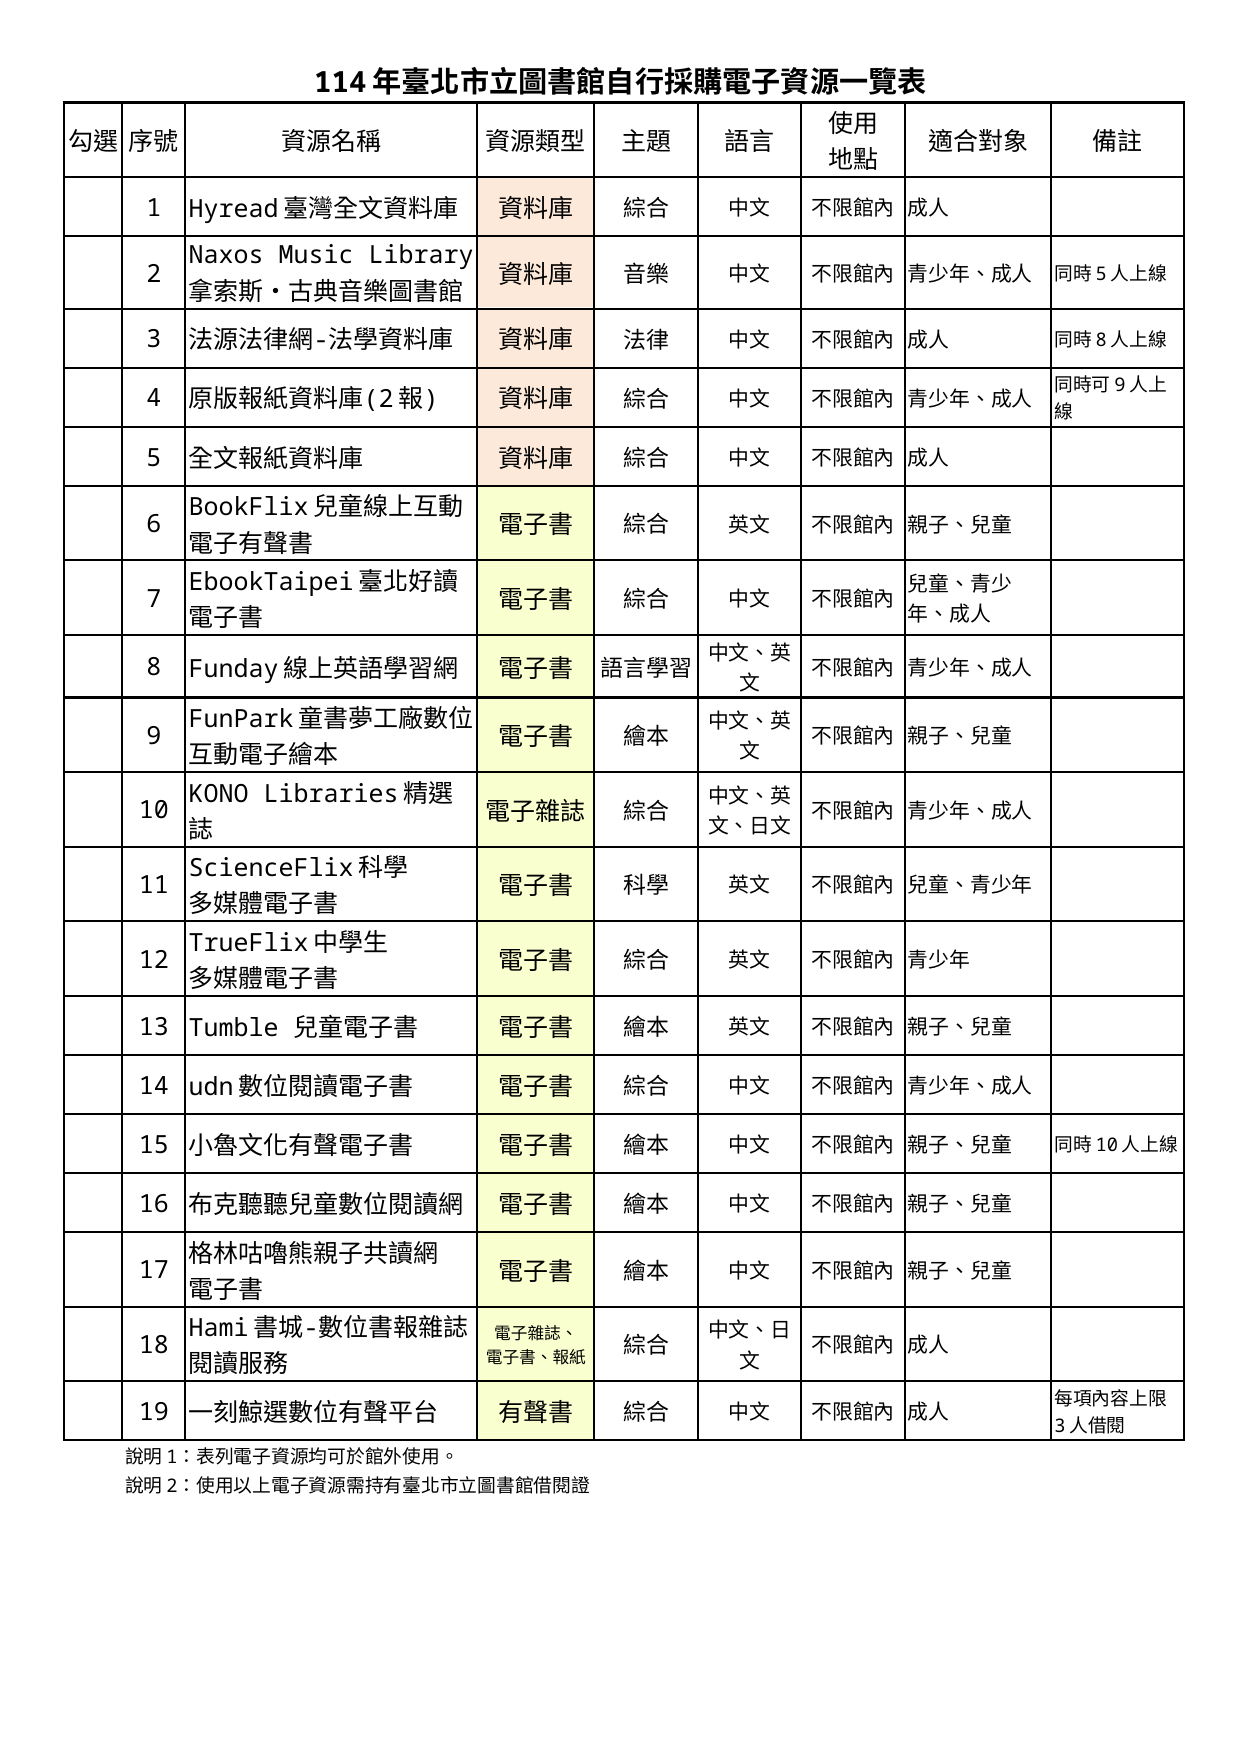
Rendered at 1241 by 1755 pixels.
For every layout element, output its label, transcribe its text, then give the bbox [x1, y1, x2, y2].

table_cell [59, 485, 63, 559]
table_cell [1052, 773, 1183, 846]
table_cell 同時可9人上線 [1052, 369, 1183, 426]
table_cell 中文 [699, 310, 800, 367]
table_cell 青少年 [906, 922, 1050, 995]
table_cell 資料庫 [478, 178, 593, 235]
table_header 使用 地點 [802, 104, 904, 176]
table_cell 一刻鯨選數位有聲平台 [186, 1382, 476, 1439]
table_cell 不限館內 [802, 1056, 904, 1113]
table_cell [1052, 636, 1183, 696]
table_cell 中文、英文、日文 [699, 773, 800, 846]
table_cell [65, 1056, 121, 1113]
table_cell 綜合 [595, 561, 697, 634]
table_cell [1052, 1308, 1183, 1380]
table_cell 綜合 [595, 1056, 697, 1113]
table_cell 有聲書 [478, 1382, 593, 1439]
table_cell 2 [123, 237, 184, 307]
table_cell 電子書 [478, 1174, 593, 1231]
table_cell Tumble 兒童電子書 [186, 997, 476, 1054]
table_cell 不限館內 [802, 636, 904, 696]
table_cell 中文 [699, 1382, 800, 1439]
table_cell 8 [123, 636, 184, 696]
table_cell 繪本 [595, 997, 697, 1054]
table_cell 綜合 [595, 369, 697, 426]
table_cell [65, 487, 121, 559]
table_cell 說明2：使用以上電子資源需持有臺北市立圖書館借閱證 [122, 1470, 1184, 1498]
table_cell 不限館內 [802, 773, 904, 846]
table_cell 中文、日文 [699, 1308, 800, 1380]
table_cell [65, 1233, 121, 1306]
table_cell [59, 1172, 63, 1231]
table_cell 不限館內 [802, 1233, 904, 1306]
table_cell 電子雜誌、 電子書、報紙 [478, 1308, 593, 1380]
table_cell 電子書 [478, 1115, 593, 1172]
table_cell 英文 [699, 922, 800, 995]
table_cell 科學 [595, 848, 697, 920]
table_cell [59, 846, 63, 920]
table_cell 不限館內 [802, 699, 904, 771]
table_cell 不限館內 [802, 922, 904, 995]
table_cell 11 [123, 848, 184, 920]
table_cell [59, 634, 63, 696]
table_cell 1 [123, 178, 184, 235]
table_cell 青少年、成人 [906, 369, 1050, 426]
table_cell [65, 848, 121, 920]
table_cell 說明1：表列電子資源均可於館外使用。 [122, 1441, 1184, 1470]
table_cell 電子書 [478, 997, 593, 1054]
table_cell 9 [123, 699, 184, 771]
table_cell 親子、兒童 [906, 699, 1050, 771]
table_cell 兒童、青少年、成人 [906, 561, 1050, 634]
table_cell 成人 [906, 428, 1050, 485]
table_cell [1052, 699, 1183, 771]
table_cell [59, 176, 63, 235]
table_cell 中文 [699, 369, 800, 426]
table_cell [59, 308, 63, 367]
table_cell 英文 [699, 997, 800, 1054]
table_cell 同時8人上線 [1052, 310, 1183, 367]
table_cell 成人 [906, 1382, 1050, 1439]
table_cell 中文、英文 [699, 636, 800, 696]
table_cell 親子、兒童 [906, 997, 1050, 1054]
table_cell Hyread臺灣全文資料庫 [186, 178, 476, 235]
table_cell 不限館內 [802, 178, 904, 235]
table_cell 青少年、成人 [906, 773, 1050, 846]
table_cell 不限館內 [802, 428, 904, 485]
table_cell TrueFlix中學生 多媒體電子書 [186, 922, 476, 995]
table_cell 電子雜誌 [478, 773, 593, 846]
table_cell [65, 636, 121, 696]
table_cell 中文 [699, 1233, 800, 1306]
table_header 勾選 [65, 104, 121, 176]
table_cell 不限館內 [802, 487, 904, 559]
table_cell 電子書 [478, 1056, 593, 1113]
table_cell 中文 [699, 1115, 800, 1172]
table_cell 13 [123, 997, 184, 1054]
table_cell Naxos Music Library 拿索斯‧古典音樂圖書館 [186, 237, 476, 307]
table_cell [1052, 178, 1183, 235]
table_cell [59, 1439, 122, 1470]
table_cell 不限館內 [802, 997, 904, 1054]
table_cell [65, 1308, 121, 1380]
table_cell udn數位閱讀電子書 [186, 1056, 476, 1113]
table_cell 17 [123, 1233, 184, 1306]
table_cell [1052, 1056, 1183, 1113]
table_cell [1052, 1174, 1183, 1231]
table_cell 親子、兒童 [906, 1115, 1050, 1172]
table_cell [65, 1382, 121, 1439]
table_cell [65, 369, 121, 426]
table_cell [59, 1470, 122, 1498]
table_cell 布克聽聽兒童數位閱讀網 [186, 1174, 476, 1231]
table_cell 同時5人上線 [1052, 237, 1183, 307]
table_cell [1052, 922, 1183, 995]
table_cell 成人 [906, 178, 1050, 235]
table_cell 格林咕嚕熊親子共讀網 電子書 [186, 1233, 476, 1306]
text 114年臺北市立圖書館自行採購電子資源一覽表 [59, 59, 1181, 101]
table_cell 電子書 [478, 922, 593, 995]
table_header 備註 [1052, 104, 1183, 176]
table_cell [59, 1380, 63, 1439]
table_cell 綜合 [595, 487, 697, 559]
table_cell 兒童、青少年 [906, 848, 1050, 920]
table_cell 5 [123, 428, 184, 485]
table_cell FunPark童書夢工廠數位互動電子繪本 [186, 699, 476, 771]
table_cell 電子書 [478, 699, 593, 771]
table_cell 每項內容上限3人借閱 [1052, 1382, 1183, 1439]
table_cell 資料庫 [478, 428, 593, 485]
table_cell [59, 771, 63, 846]
table_cell ScienceFlix科學 多媒體電子書 [186, 848, 476, 920]
table_cell 成人 [906, 1308, 1050, 1380]
table_cell BookFlix兒童線上互動電子有聲書 [186, 487, 476, 559]
table_cell 全文報紙資料庫 [186, 428, 476, 485]
table_cell 中文、英文 [699, 699, 800, 771]
table_cell 成人 [906, 310, 1050, 367]
table_cell 法律 [595, 310, 697, 367]
table_cell 親子、兒童 [906, 487, 1050, 559]
table_cell [59, 1306, 63, 1380]
table_cell 6 [123, 487, 184, 559]
table_cell [65, 773, 121, 846]
table_cell [59, 1231, 63, 1306]
table_cell 4 [123, 369, 184, 426]
table_cell 不限館內 [802, 1174, 904, 1231]
table_cell 繪本 [595, 1233, 697, 1306]
table_cell 同時10人上線 [1052, 1115, 1183, 1172]
table_cell 繪本 [595, 1174, 697, 1231]
table_cell 不限館內 [802, 310, 904, 367]
table_cell 青少年、成人 [906, 1056, 1050, 1113]
table_cell 資料庫 [478, 369, 593, 426]
table_cell 小魯文化有聲電子書 [186, 1115, 476, 1172]
table_header 主題 [595, 104, 697, 176]
table_cell [65, 561, 121, 634]
table_cell 中文 [699, 178, 800, 235]
table_header 資源類型 [478, 104, 593, 176]
table_cell [65, 237, 121, 307]
table_cell 繪本 [595, 699, 697, 771]
table_cell 綜合 [595, 922, 697, 995]
table_cell 中文 [699, 1174, 800, 1231]
table_cell 綜合 [595, 1382, 697, 1439]
table_cell 7 [123, 561, 184, 634]
table_cell 15 [123, 1115, 184, 1172]
table_cell 綜合 [595, 428, 697, 485]
table_cell 14 [123, 1056, 184, 1113]
table_cell [65, 178, 121, 235]
table_cell 語言學習 [595, 636, 697, 696]
table_cell 英文 [699, 848, 800, 920]
table_header 適合對象 [906, 104, 1050, 176]
table_cell EbookTaipei臺北好讀 電子書 [186, 561, 476, 634]
table_cell 中文 [699, 237, 800, 307]
table_cell 親子、兒童 [906, 1233, 1050, 1306]
table_cell Funday線上英語學習網 [186, 636, 476, 696]
table_cell [59, 920, 63, 995]
table_cell [65, 428, 121, 485]
table_cell 18 [123, 1308, 184, 1380]
table_cell [59, 559, 63, 634]
table_cell Hami書城-數位書報雜誌閱讀服務 [186, 1308, 476, 1380]
table_cell [65, 922, 121, 995]
table_cell [1052, 848, 1183, 920]
table_cell 不限館內 [802, 1382, 904, 1439]
table_cell 不限館內 [802, 848, 904, 920]
table_cell 中文 [699, 428, 800, 485]
table_cell [59, 367, 63, 426]
table_cell 電子書 [478, 848, 593, 920]
table_cell 繪本 [595, 1115, 697, 1172]
table_cell [59, 995, 63, 1054]
table_cell 電子書 [478, 487, 593, 559]
table_cell 綜合 [595, 1308, 697, 1380]
table_cell 中文 [699, 561, 800, 634]
table_cell 法源法律網-法學資料庫 [186, 310, 476, 367]
table_cell [59, 1054, 63, 1113]
table_cell [65, 1115, 121, 1172]
table_cell 12 [123, 922, 184, 995]
table_cell 青少年、成人 [906, 636, 1050, 696]
table_cell KONO Libraries精選誌 [186, 773, 476, 846]
table_cell 中文 [699, 1056, 800, 1113]
table_cell 英文 [699, 487, 800, 559]
table_cell 不限館內 [802, 1308, 904, 1380]
table_cell 不限館內 [802, 369, 904, 426]
table_cell 不限館內 [802, 1115, 904, 1172]
table_cell 電子書 [478, 561, 593, 634]
table_cell [1052, 428, 1183, 485]
table_cell 16 [123, 1174, 184, 1231]
table_cell 綜合 [595, 178, 697, 235]
table_cell [1052, 1233, 1183, 1306]
table_cell 綜合 [595, 773, 697, 846]
table_header 語言 [699, 104, 800, 176]
table_cell 3 [123, 310, 184, 367]
table_cell 不限館內 [802, 237, 904, 307]
table_header 序號 [123, 104, 184, 176]
table_cell 青少年、成人 [906, 237, 1050, 307]
table_cell [59, 426, 63, 485]
table_header 資源名稱 [186, 104, 476, 176]
table_cell 資料庫 [478, 310, 593, 367]
table_cell 親子、兒童 [906, 1174, 1050, 1231]
table_cell [65, 1174, 121, 1231]
table_cell 電子書 [478, 1233, 593, 1306]
table_cell 音樂 [595, 237, 697, 307]
table_cell [65, 699, 121, 771]
table_cell 電子書 [478, 636, 593, 696]
table_cell 原版報紙資料庫(2報) [186, 369, 476, 426]
table_cell [59, 235, 63, 307]
table_cell 10 [123, 773, 184, 846]
table_cell [59, 1113, 63, 1172]
table_cell [1052, 561, 1183, 634]
table_cell [65, 997, 121, 1054]
table_cell [1052, 487, 1183, 559]
table_header [59, 101, 63, 176]
table_cell 19 [123, 1382, 184, 1439]
table_cell [1052, 997, 1183, 1054]
table_cell [65, 310, 121, 367]
table_cell [59, 696, 63, 771]
table_cell 資料庫 [478, 237, 593, 307]
table_cell 不限館內 [802, 561, 904, 634]
